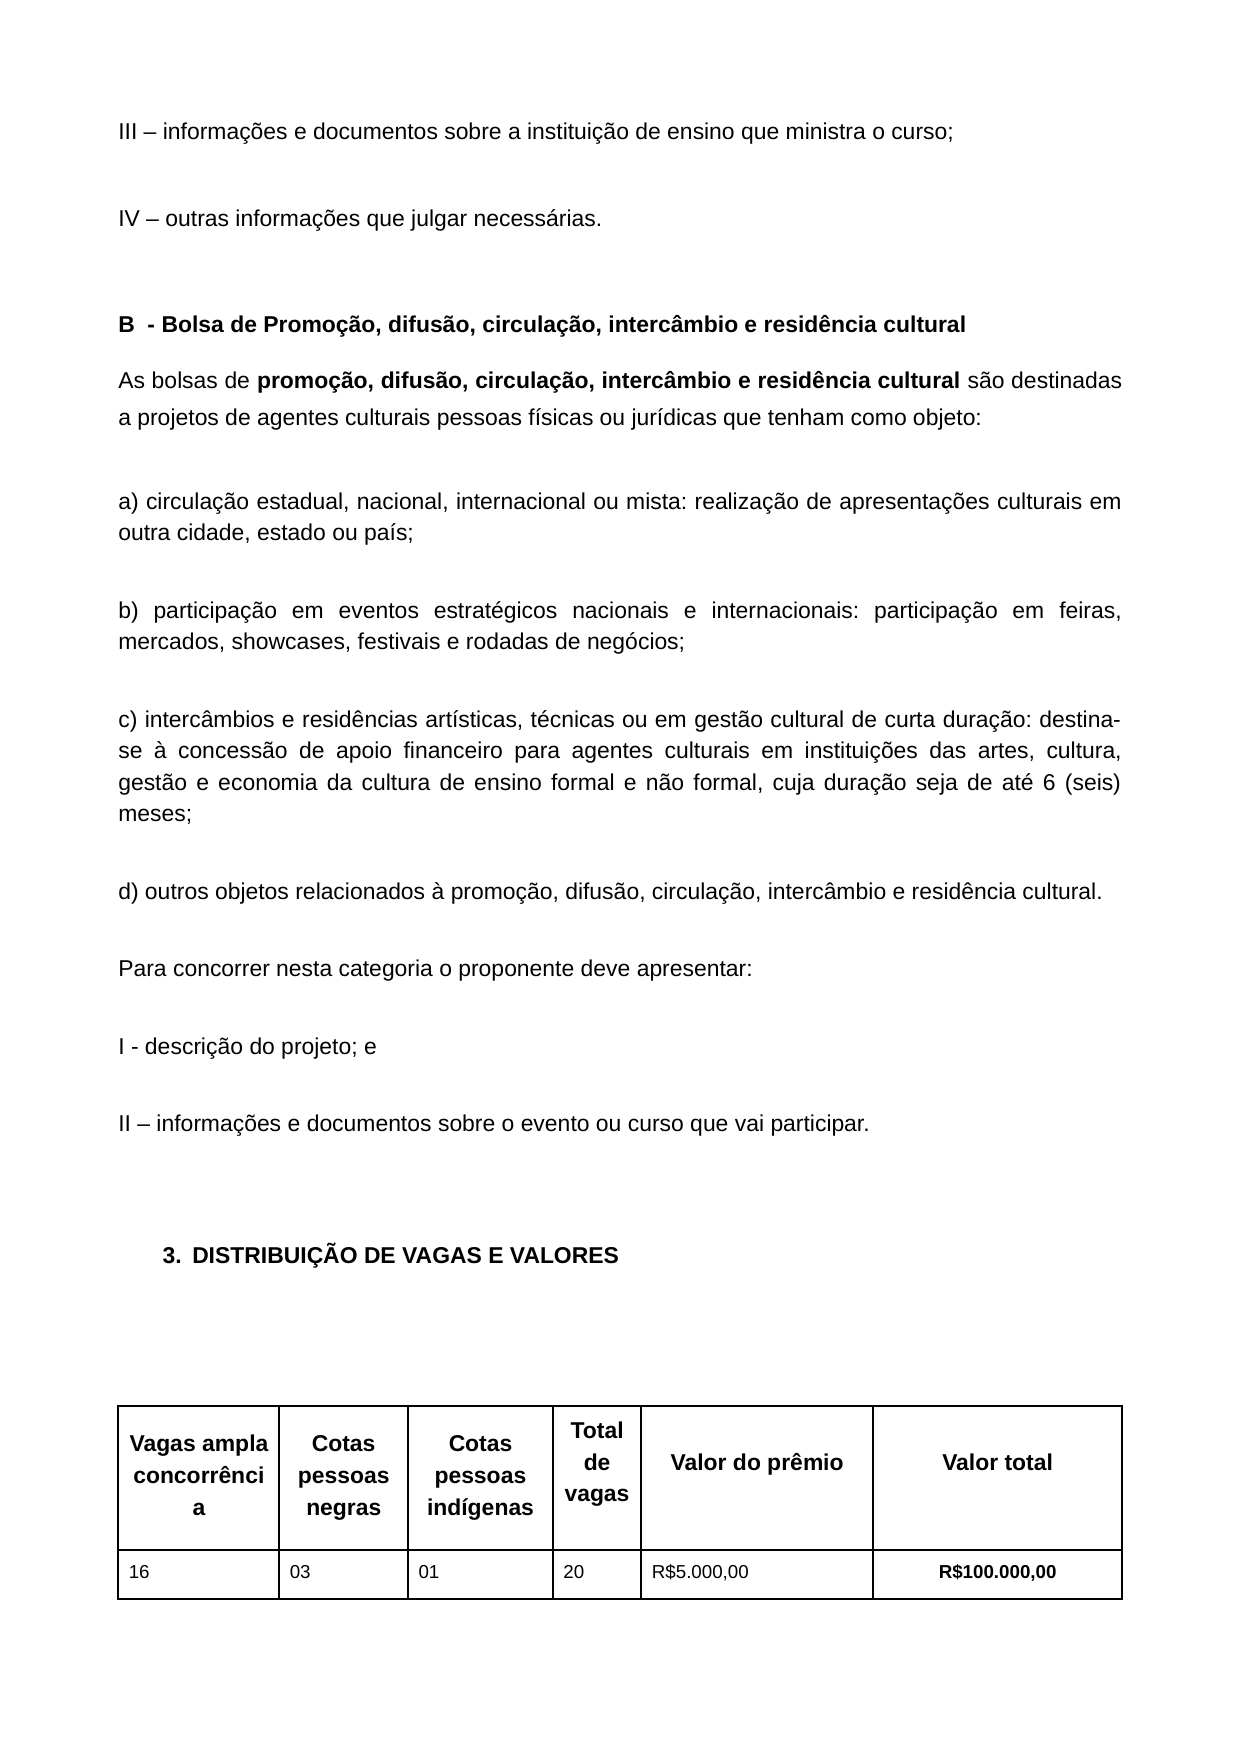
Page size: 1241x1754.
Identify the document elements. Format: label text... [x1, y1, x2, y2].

table_header Valor do prêmio [642, 1407, 872, 1549]
table_cell 16 [119, 1551, 278, 1597]
table_cell 01 [409, 1551, 552, 1597]
table_header Vagas ampla concorrência [119, 1407, 278, 1549]
list DISTRIBUIÇÃO DE VAGAS E VALORES [162, 1242, 1122, 1268]
text d) outros objetos relacionados à promoção, difusão, circulação, intercâmbio e residência cultural. [118, 878, 1122, 904]
text IV – outras informações que julgar necessárias. [118, 204, 1122, 231]
table_header Total de vagas [554, 1407, 640, 1549]
table_cell 03 [280, 1551, 407, 1597]
text III – informações e documentos sobre a instituição de ensino que ministra o curso; [118, 118, 1122, 144]
table_cell 20 [554, 1551, 640, 1597]
table_cell R$100.000,00 [874, 1551, 1121, 1597]
text Para concorrer nesta categoria o proponente deve apresentar: [118, 955, 1122, 982]
table_header Cotas pessoas negras [280, 1407, 407, 1549]
text a) circulação estadual, nacional, internacional ou mista: realização de apresentações culturais em outra cidade, estado ou país; [118, 488, 1122, 546]
table_header Valor total [874, 1407, 1121, 1549]
text c) intercâmbios e residências artísticas, técnicas ou em gestão cultural de curta duração: destina-se à concessão de apoio financeiro para agentes culturais em instituições das artes, cultura, gestão e economia da cultura de ensino formal e não formal, cuja duração seja de até 6 (seis) meses; [118, 706, 1122, 827]
table_cell R$5.000,00 [642, 1551, 872, 1597]
table_header Cotas pessoas indígenas [409, 1407, 552, 1549]
text B - Bolsa de Promoção, difusão, circulação, intercâmbio e residência cultural [118, 311, 1122, 337]
text I - descrição do projeto; e [118, 1033, 1122, 1059]
text As bolsas de promoção, difusão, circulação, intercâmbio e residência cultural são destinadas a projetos de agentes culturais pessoas físicas ou jurídicas que tenham como objeto: [118, 367, 1122, 430]
text b) participação em eventos estratégicos nacionais e internacionais: participação em feiras, mercados, showcases, festivais e rodadas de negócios; [118, 597, 1122, 655]
text II – informações e documentos sobre o evento ou curso que vai participar. [118, 1110, 1122, 1136]
